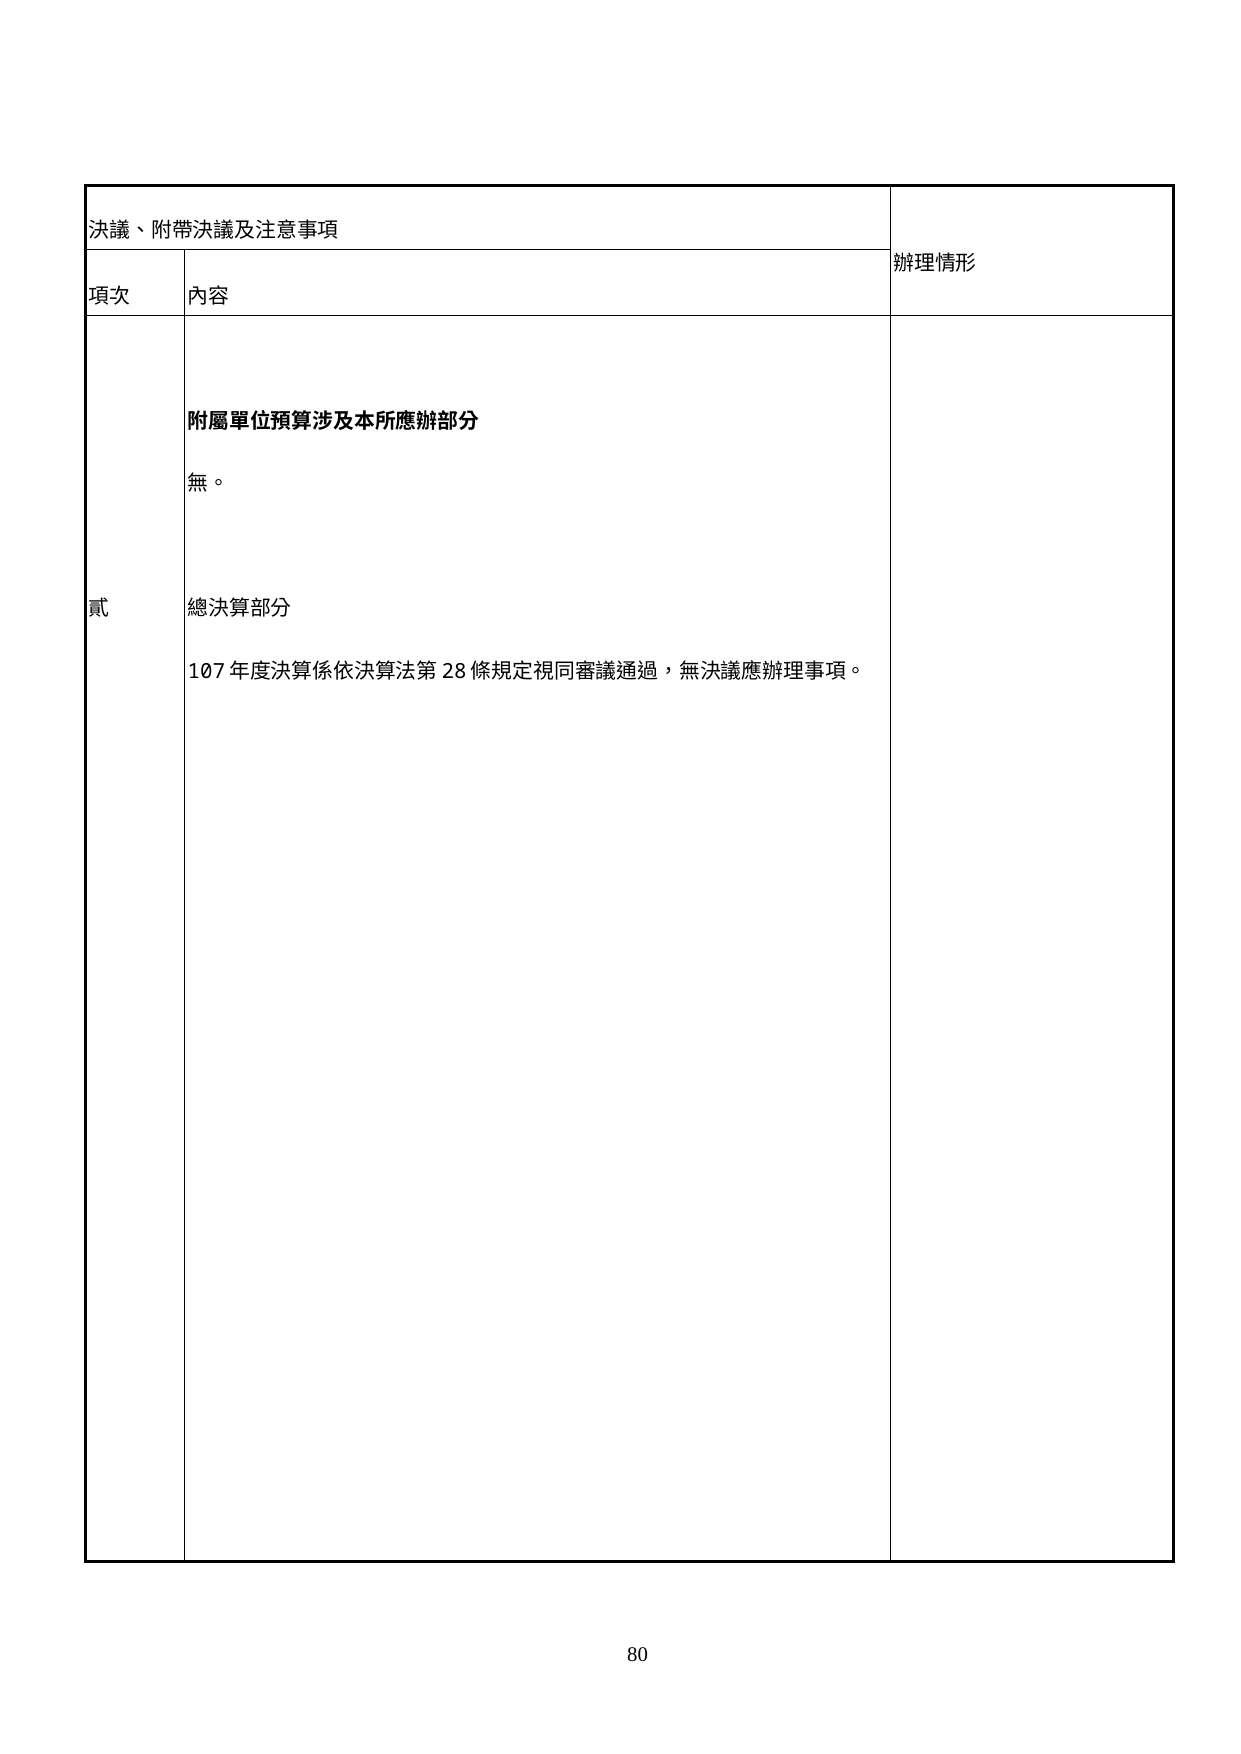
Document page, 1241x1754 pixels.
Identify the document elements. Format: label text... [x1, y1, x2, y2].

table_header 決議、附帶決議及注意事項 [87, 187, 890, 249]
table_cell 項次 [87, 250, 184, 315]
table_cell 內容 [185, 250, 890, 315]
table_cell 附屬單位預算涉及本所應辦部分 無。 總決算部分 107年度決算係依決算法第28條規定視同審議通過，無決議應辦理事項。 [185, 316, 890, 1560]
table_cell [891, 316, 1172, 1560]
table_cell 貳 [87, 316, 184, 1560]
table_header 辦理情形 [891, 187, 1172, 315]
